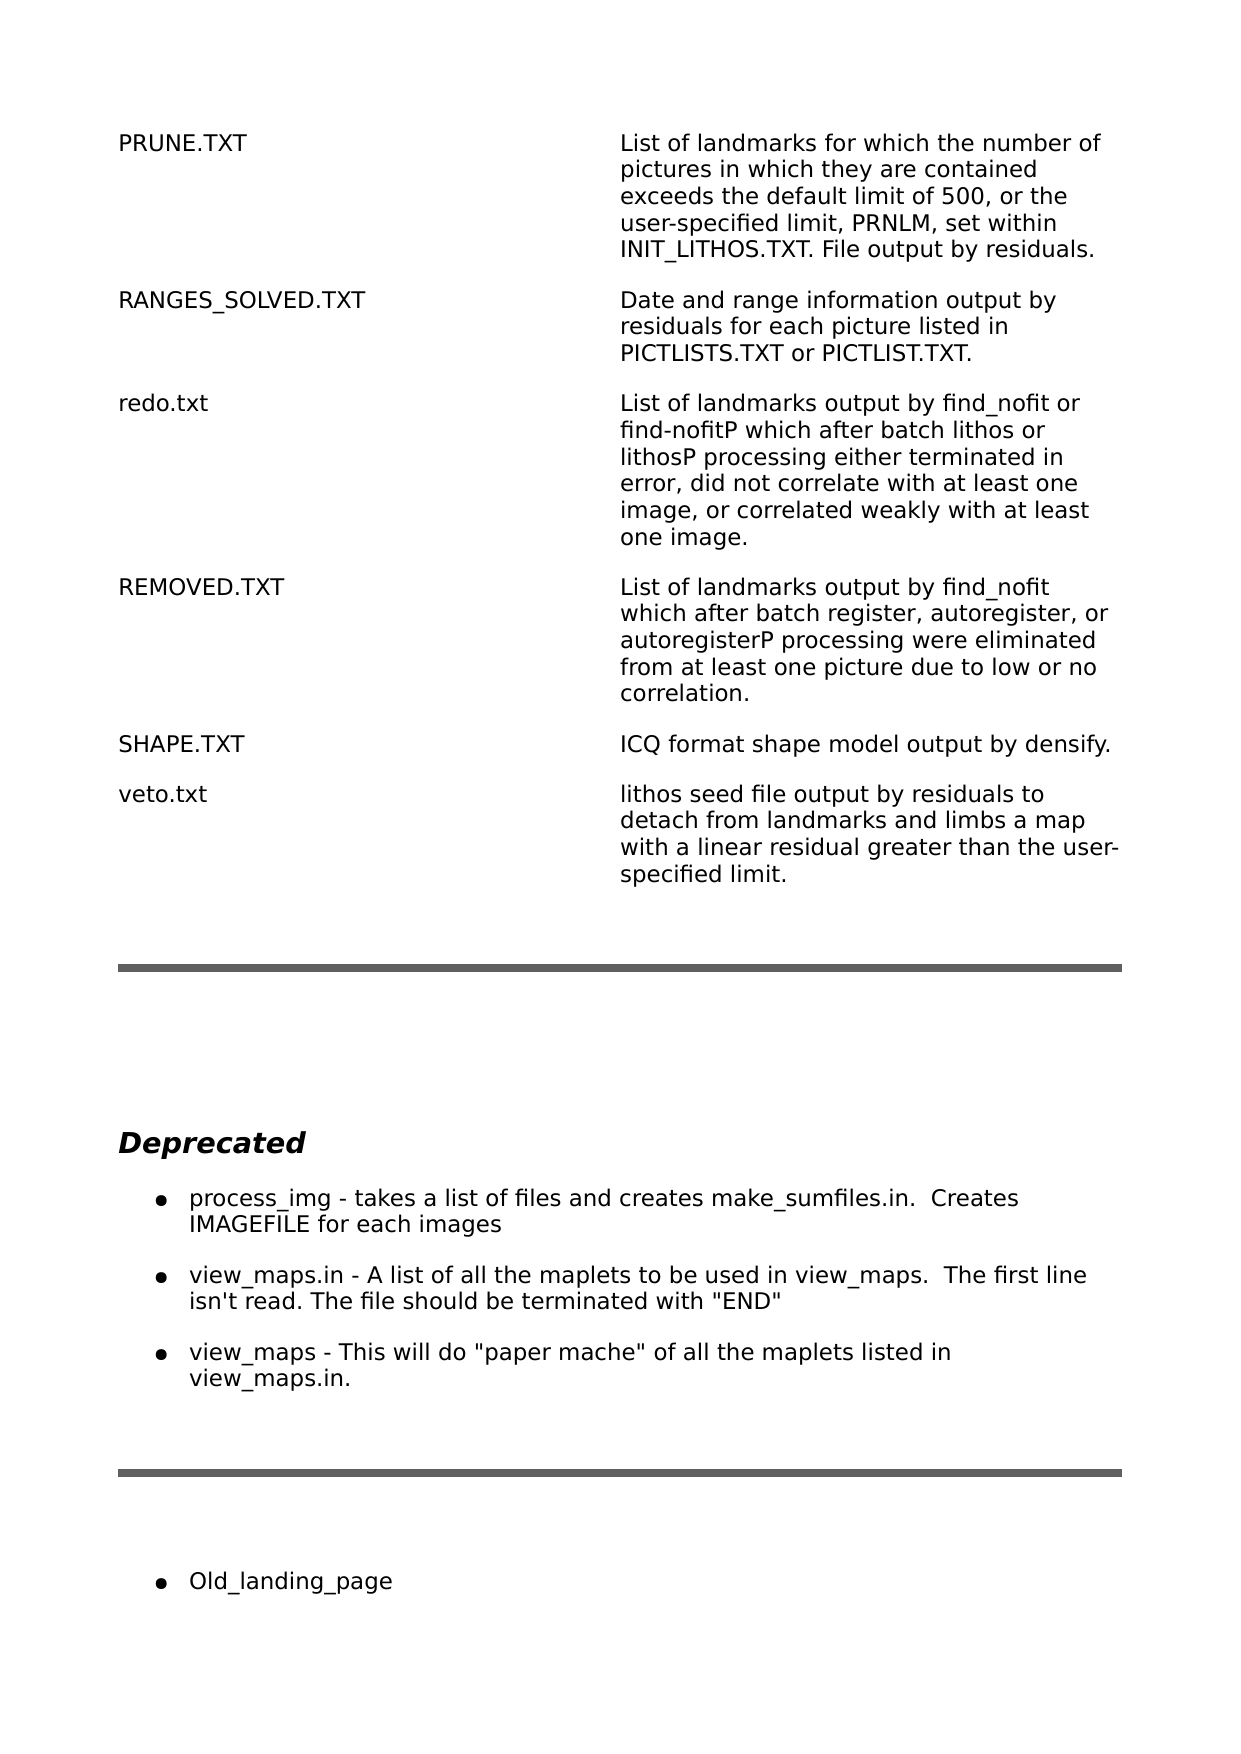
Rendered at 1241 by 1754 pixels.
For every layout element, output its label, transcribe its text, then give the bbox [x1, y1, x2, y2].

table_cell SHAPE.TXT [118, 719, 620, 769]
subtitle Deprecated [118, 1127, 1122, 1161]
list view_maps - This will do "paper mache" of all the maplets listed in view_maps.in. [153, 1339, 1122, 1392]
table_cell RANGES_SOLVED.TXT [118, 275, 620, 378]
table_cell List of landmarks output by find_nofit which after batch register, autoregister, or autoregisterP processing were eliminated from at least one picture due to low or no correlation. [620, 562, 1122, 719]
table_cell REMOVED.TXT [118, 562, 620, 719]
table_cell List of landmarks for which the number of pictures in which they are contained exceeds the default limit of 500, or the user-specified limit, PRNLM, set within INIT_LITHOS.TXT. File output by residuals. [620, 118, 1122, 275]
list Old_landing_page [153, 1568, 1122, 1595]
table_cell ICQ format shape model output by densify. [620, 719, 1122, 769]
table_cell redo.txt [118, 379, 620, 562]
list view_maps.in - A list of all the maplets to be used in view_maps. The first line isn't read. The file should be terminated with "END" [153, 1262, 1122, 1315]
table_cell Date and range information output by residuals for each picture listed in PICTLISTS.TXT or PICTLIST.TXT. [620, 275, 1122, 378]
list process_img - takes a list of files and creates make_sumfiles.in. Creates IMAGEFILE for each images [153, 1185, 1122, 1238]
table_cell PRUNE.TXT [118, 118, 620, 275]
table_cell veto.txt [118, 769, 620, 899]
table_cell List of landmarks output by find_nofit or find-nofitP which after batch lithos or lithosP processing either terminated in error, did not correlate with at least one image, or correlated weakly with at least one image. [620, 379, 1122, 562]
table_cell lithos seed file output by residuals to detach from landmarks and limbs a map with a linear residual greater than the user-specified limit. [620, 769, 1122, 899]
